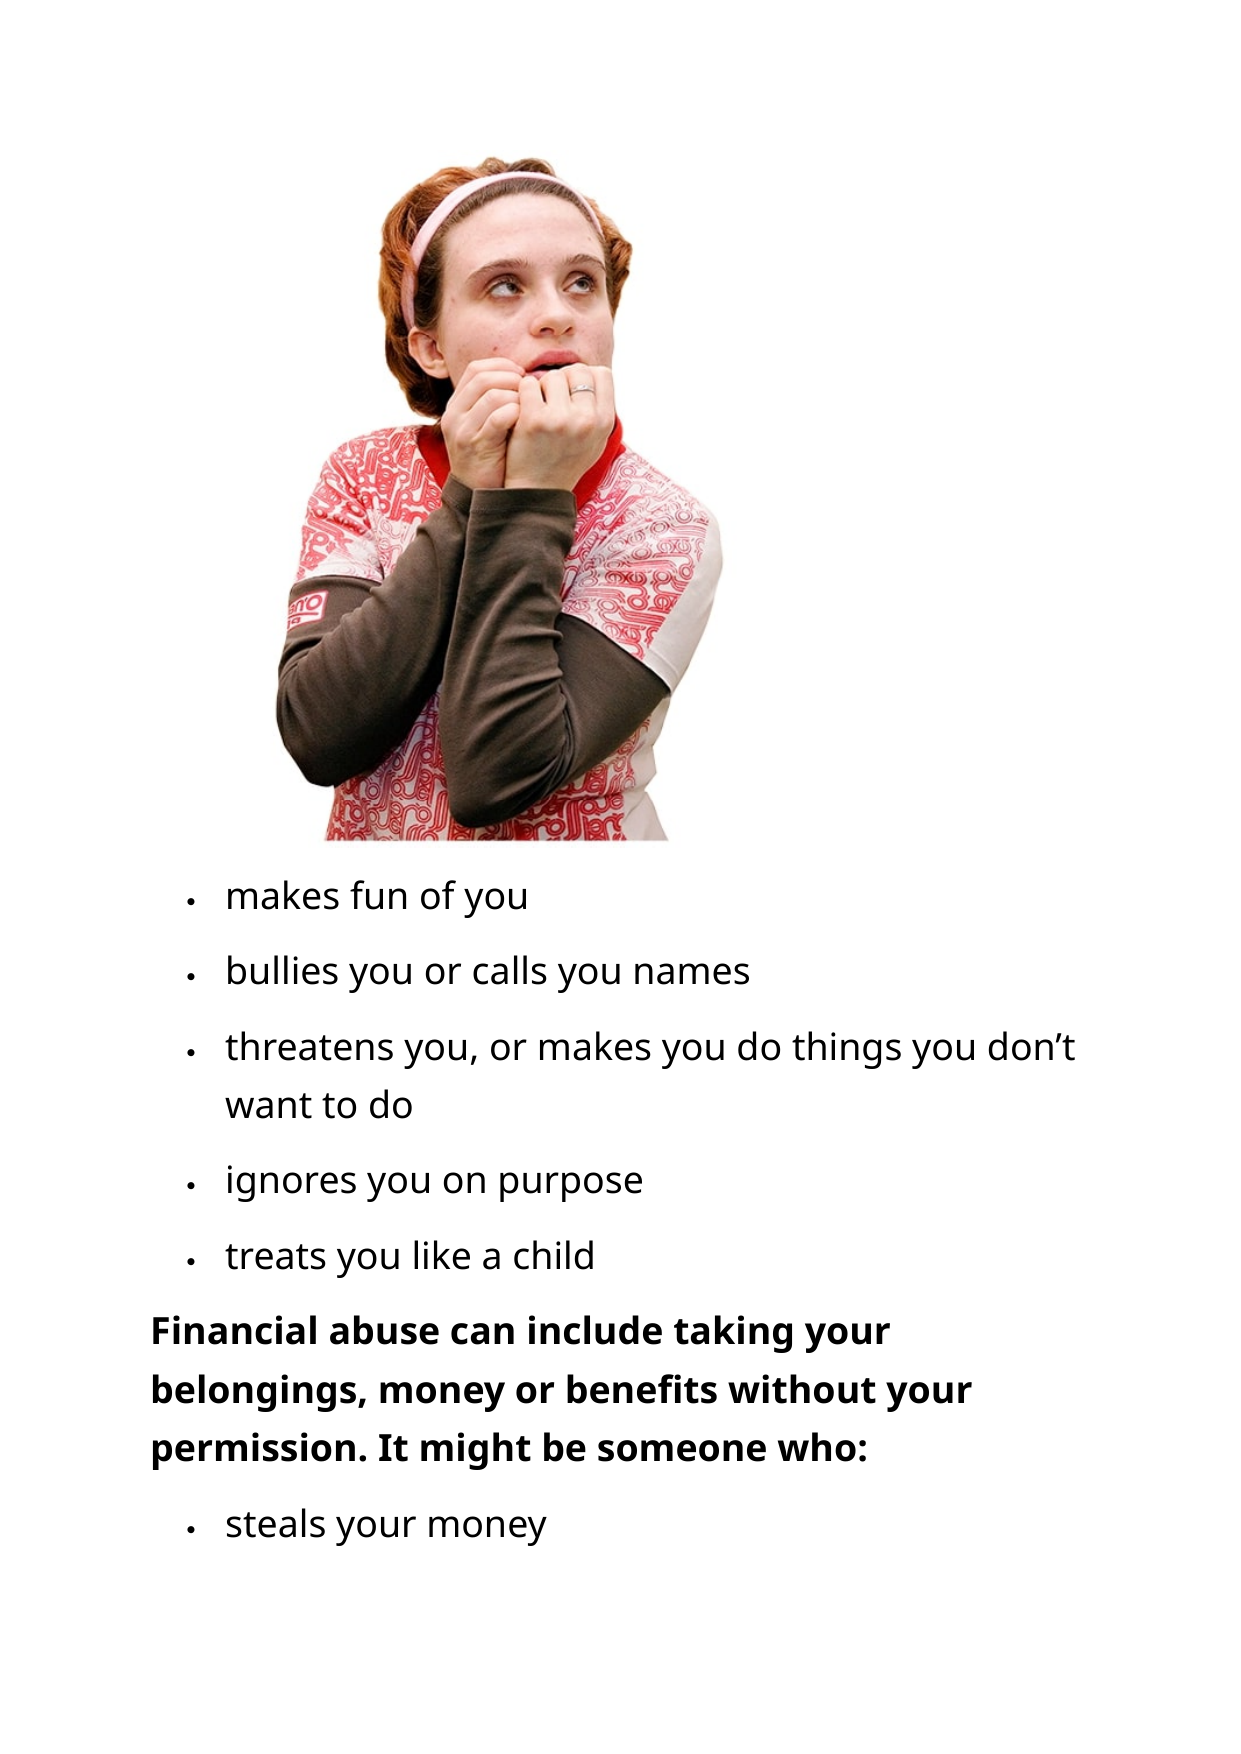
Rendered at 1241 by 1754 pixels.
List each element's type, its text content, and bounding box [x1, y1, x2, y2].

list treats you like a child [187, 1229, 1090, 1280]
list threatens you, or makes you do things you don’t want to do [187, 1020, 1090, 1129]
list bullies you or calls you names [187, 944, 1090, 996]
list makes fun of you [187, 869, 1090, 920]
list ignores you on purpose [187, 1154, 1090, 1205]
list steals your money [187, 1497, 1090, 1548]
text Financial abuse can include taking your belongings, money or benefits without your permission. It might be someone who: [150, 1304, 1090, 1473]
